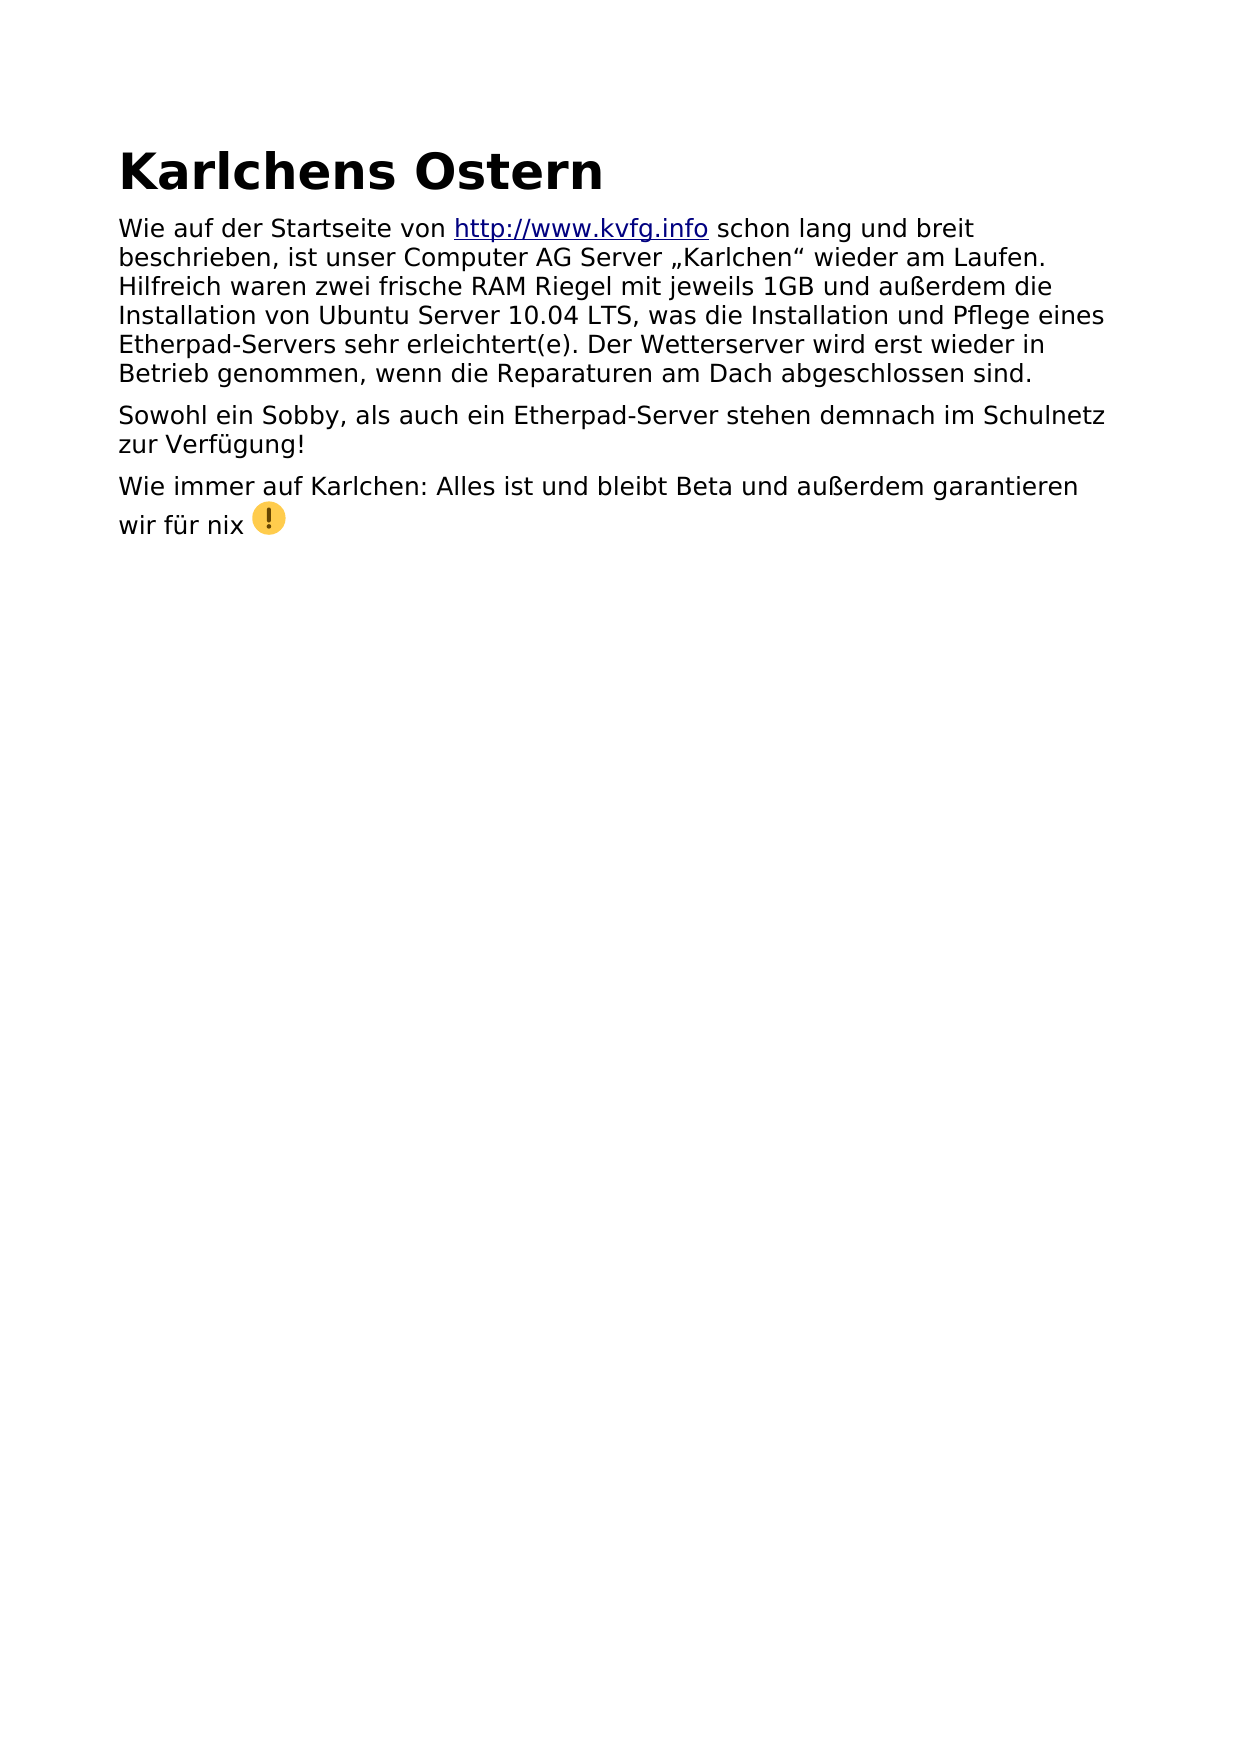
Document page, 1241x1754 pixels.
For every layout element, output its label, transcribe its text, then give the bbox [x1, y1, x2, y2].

subtitle Karlchens Ostern [118, 143, 1122, 201]
text Sowohl ein Sobby, als auch ein Etherpad-Server stehen demnach im Schulnetz zur Verfügung! [118, 401, 1122, 460]
text Wie auf der Startseite von http://www.kvfg.info schon lang und breit beschrieben, ist unser Computer AG Server „Karlchen“ wieder am Laufen. Hilfreich waren zwei frische RAM Riegel mit jeweils 1GB und außerdem die Installation von Ubuntu Server 10.04 LTS, was die Installation und Pflege eines Etherpad-Servers sehr erleichtert(e). Der Wetterserver wird erst wieder in Betrieb genommen, wenn die Reparaturen am Dach abgeschlossen sind. [118, 214, 1122, 389]
text Wie immer auf Karlchen: Alles ist und bleibt Beta und außerdem garantieren wir für nix [118, 472, 1122, 541]
